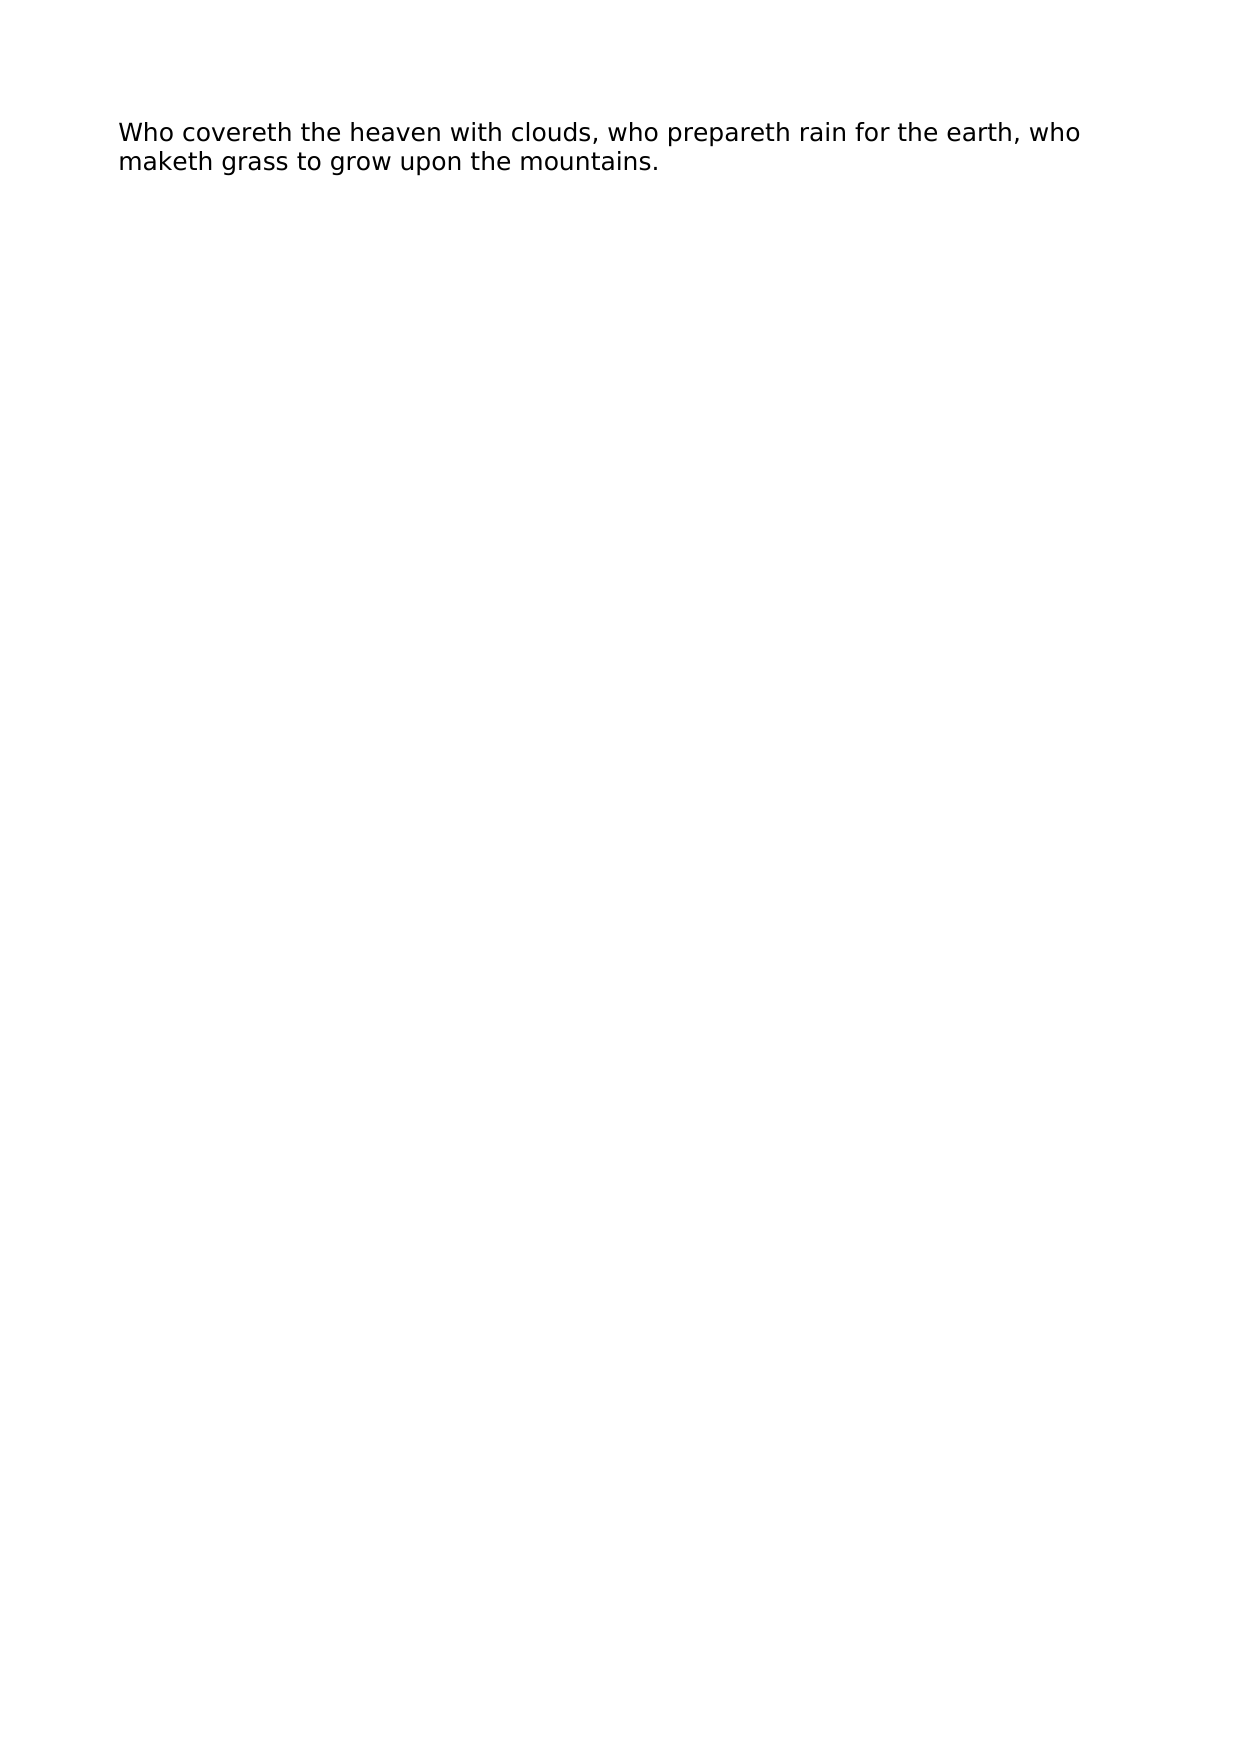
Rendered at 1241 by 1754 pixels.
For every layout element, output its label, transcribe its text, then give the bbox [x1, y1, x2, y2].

text Who covereth the heaven with clouds, who prepareth rain for the earth, who maketh grass to grow upon the mountains. [118, 118, 1122, 176]
